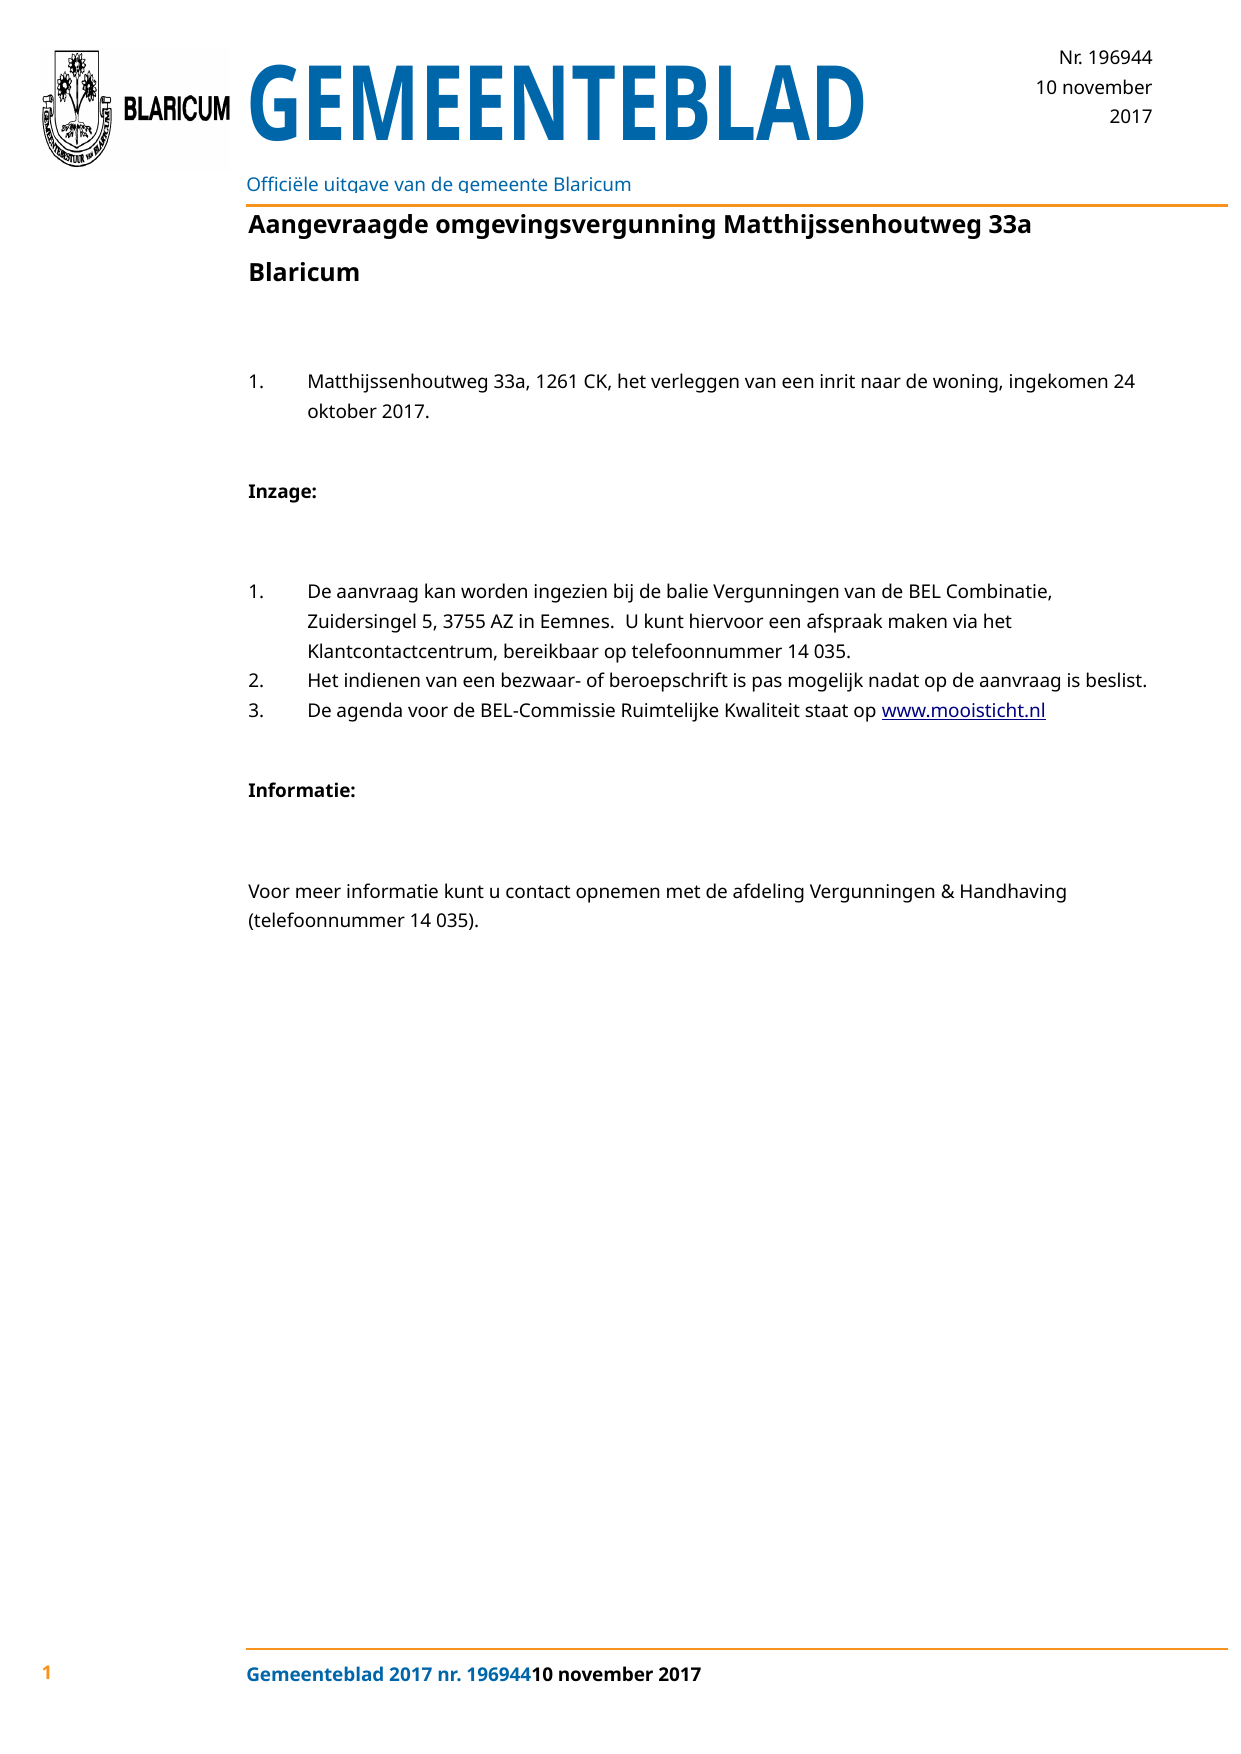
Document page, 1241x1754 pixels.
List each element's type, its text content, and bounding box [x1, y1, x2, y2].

list Matthijssenhoutweg 33a, 1261 CK, het verleggen van een inrit naar de woning, ingekomen 24 oktober 2017. [248, 368, 1152, 424]
text Informatie: [248, 777, 1152, 803]
list Het indienen van een bezwaar- of beroepschrift is pas mogelijk nadat op de aanvraag is beslist. [248, 667, 1152, 693]
text Inzage: [248, 478, 1152, 504]
text Voor meer informatie kunt u contact opnemen met de afdeling Vergunningen & Handhaving (telefoonnummer 14 035). [248, 878, 1152, 933]
text Aangevraagde omgevingsvergunning Matthijssenhoutweg 33a Blaricum [248, 207, 1152, 288]
picture [41, 47, 231, 172]
list De agenda voor de BEL-Commissie Ruimtelijke Kwaliteit staat op www.mooisticht.nl [248, 697, 1152, 723]
list De aanvraag kan worden ingezien bij de balie Vergunningen van de BEL Combinatie, Zuidersingel 5, 3755 AZ in Eemnes. U kunt hiervoor een afspraak maken via het Klantcontactcentrum, bereikbaar op telefoonnummer 14 035. [248, 579, 1152, 664]
